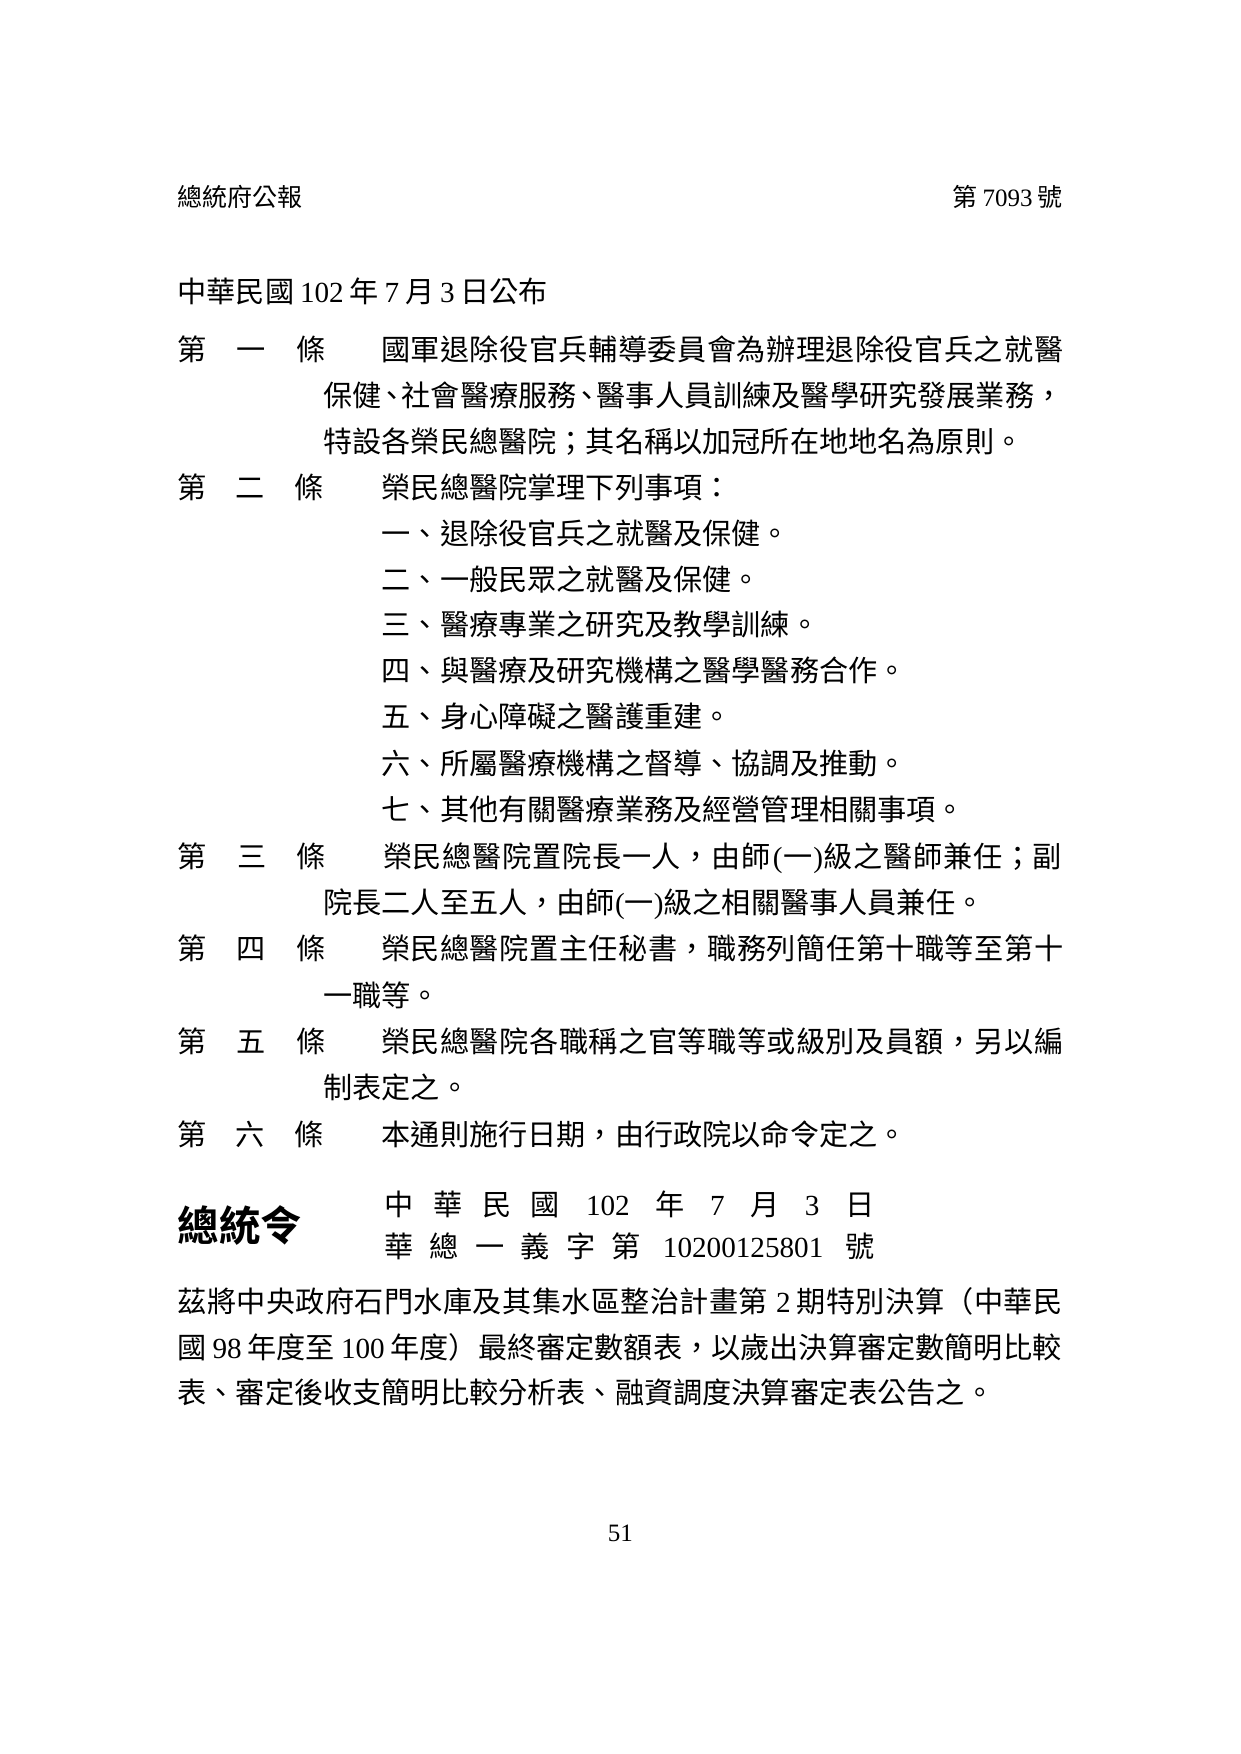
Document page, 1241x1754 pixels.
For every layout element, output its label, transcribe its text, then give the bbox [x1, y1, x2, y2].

text 一、退除役官兵之就醫及保健。 [381, 507, 1063, 553]
text 七、其他有關醫療業務及經營管理相關事項。 [381, 783, 1063, 830]
text 第 五 條 榮民總醫院各職稱之官等職等或級別及員額，另以編制表定之。 [177, 1015, 1063, 1108]
text 五、身心障礙之醫護重建。 [381, 691, 1063, 737]
text 四、與醫療及研究機構之醫學醫務合作。 [381, 645, 1063, 691]
text 茲將中央政府石門水庫及其集水區整治計畫第2期特別決算（中華民國98年度至100年度）最終審定數額表，以歲出決算審定數簡明比較表、審定後收支簡明比較分析表、融資調度決算審定表公告之。 [177, 1276, 1063, 1413]
text 第 二 條 榮民總醫院掌理下列事項： [177, 462, 1063, 507]
text 三、醫療專業之研究及教學訓練。 [381, 599, 1063, 645]
text 第 一 條 國軍退除役官兵輔導委員會為辦理退除役官兵之就醫保健、社會醫療服務、醫事人員訓練及醫學研究發展業務，特設各榮民總醫院；其名稱以加冠所在地地名為原則。 [177, 324, 1063, 462]
table_header 總統令 [174, 1179, 381, 1268]
text 二、一般民眾之就醫及保健。 [381, 553, 1063, 599]
table_header 中華民國102年7月3日 華總一義字第10200125801號 [381, 1179, 877, 1268]
text 第 六 條 本通則施行日期，由行政院以命令定之。 [177, 1108, 1063, 1154]
text 六、所屬醫療機構之督導、協調及推動。 [381, 737, 1063, 783]
text 中華民國102年7月3日公布 [177, 266, 1063, 312]
text 第 三 條 榮民總醫院置院長一人，由師(一)級之醫師兼任；副院長二人至五人，由師(一)級之相關醫事人員兼任。 [177, 830, 1063, 923]
text 第 四 條 榮民總醫院置主任秘書，職務列簡任第十職等至第十一職等。 [177, 923, 1063, 1015]
